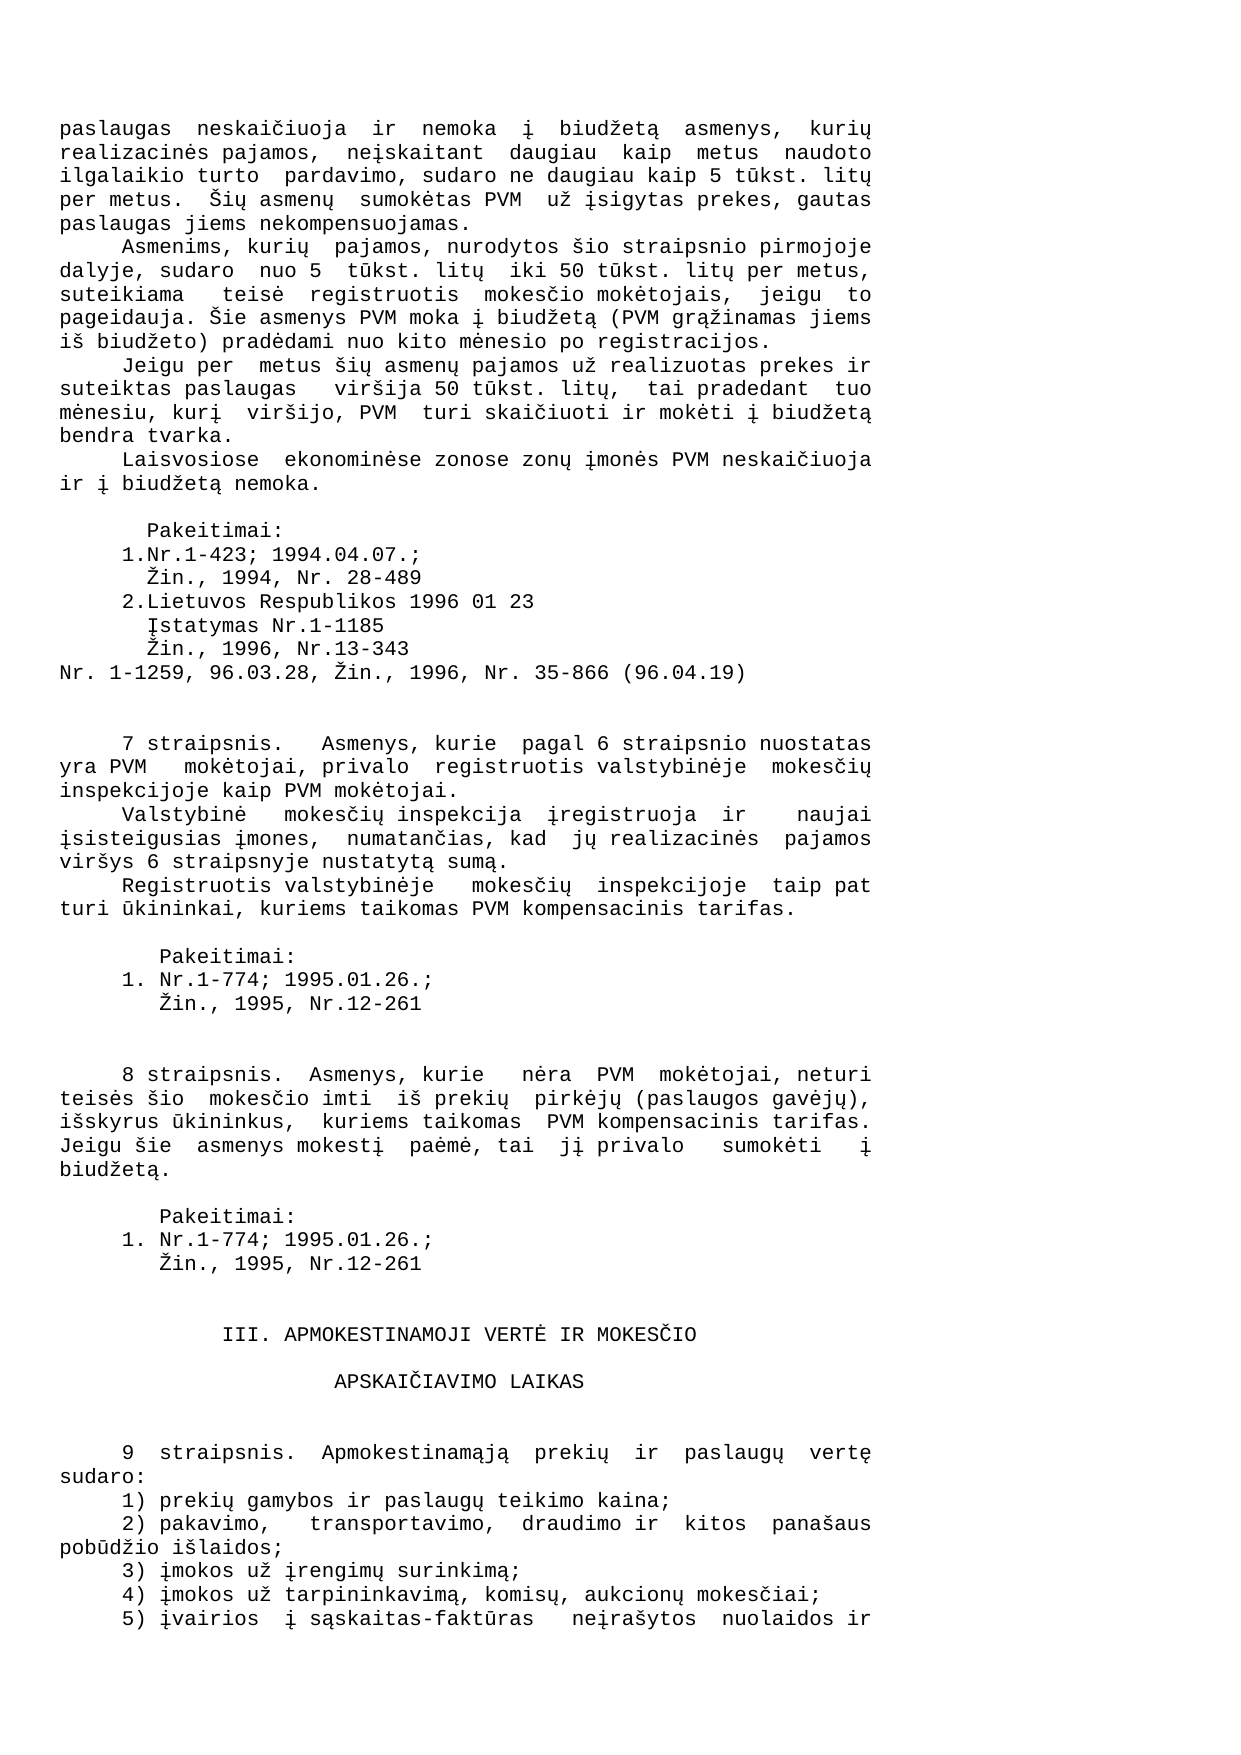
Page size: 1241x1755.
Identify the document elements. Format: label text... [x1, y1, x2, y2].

text Pakeitimai: [59, 946, 1122, 969]
text teisės šio mokesčio imti iš prekių pirkėjų (paslaugos gavėjų), [59, 1088, 1122, 1111]
text viršys 6 straipsnyje nustatytą sumą. [59, 851, 1122, 875]
text Pakeitimai: [59, 520, 1122, 544]
text 5) įvairios į sąskaitas-faktūras neįrašytos nuolaidos ir [59, 1608, 1122, 1631]
text per metus. Šių asmenų sumokėtas PVM už įsigytas prekes, gautas [59, 189, 1122, 213]
text III. APMOKESTINAMOJI VERTĖ IR MOKESČIO [59, 1324, 1122, 1348]
text Žin., 1994, Nr. 28-489 [59, 567, 1122, 591]
text 8 straipsnis. Asmenys, kurie nėra PVM mokėtojai, neturi [59, 1064, 1122, 1088]
text bendra tvarka. [59, 426, 1122, 449]
text 1. Nr.1-774; 1995.01.26.; [59, 1229, 1122, 1253]
text Jeigu šie asmenys mokestį paėmė, tai jį privalo sumokėti į [59, 1135, 1122, 1158]
text inspekcijoje kaip PVM mokėtojai. [59, 780, 1122, 804]
text Žin., 1996, Nr.13-343 [59, 638, 1122, 662]
text 1.Nr.1-423; 1994.04.07.; [59, 544, 1122, 567]
text paslaugas jiems nekompensuojamas. [59, 213, 1122, 236]
text yra PVM mokėtojai, privalo registruotis valstybinėje mokesčių [59, 757, 1122, 780]
text turi ūkininkai, kuriems taikomas PVM kompensacinis tarifas. [59, 898, 1122, 922]
text realizacinės pajamos, neįskaitant daugiau kaip metus naudoto [59, 142, 1122, 165]
text iš biudžeto) pradėdami nuo kito mėnesio po registracijos. [59, 331, 1122, 354]
text dalyje, sudaro nuo 5 tūkst. litų iki 50 tūkst. litų per metus, [59, 260, 1122, 284]
text 1. Nr.1-774; 1995.01.26.; [59, 969, 1122, 993]
text APSKAIČIAVIMO LAIKAS [59, 1371, 1122, 1395]
text pageidauja. Šie asmenys PVM moka į biudžetą (PVM grąžinamas jiems [59, 307, 1122, 331]
text 3) įmokos už įrengimų surinkimą; [59, 1561, 1122, 1584]
text 4) įmokos už tarpininkavimą, komisų, aukcionų mokesčiai; [59, 1584, 1122, 1608]
text biudžetą. [59, 1158, 1122, 1182]
text 2) pakavimo, transportavimo, draudimo ir kitos panašaus [59, 1513, 1122, 1537]
text mėnesiu, kurį viršijo, PVM turi skaičiuoti ir mokėti į biudžetą [59, 402, 1122, 426]
text Nr. 1-1259, 96.03.28, Žin., 1996, Nr. 35-866 (96.04.19) [59, 662, 1122, 686]
text 2.Lietuvos Respublikos 1996 01 23 [59, 591, 1122, 615]
text Valstybinė mokesčių inspekcija įregistruoja ir naujai [59, 804, 1122, 827]
text suteikiama teisė registruotis mokesčio mokėtojais, jeigu to [59, 284, 1122, 307]
text pobūdžio išlaidos; [59, 1537, 1122, 1561]
text Pakeitimai: [59, 1206, 1122, 1229]
text Įstatymas Nr.1-1185 [59, 615, 1122, 638]
text 9 straipsnis. Apmokestinamąją prekių ir paslaugų vertę [59, 1442, 1122, 1466]
text ir į biudžetą nemoka. [59, 473, 1122, 496]
text suteiktas paslaugas viršija 50 tūkst. litų, tai pradedant tuo [59, 378, 1122, 402]
text paslaugas neskaičiuoja ir nemoka į biudžetą asmenys, kurių [59, 118, 1122, 142]
text Registruotis valstybinėje mokesčių inspekcijoje taip pat [59, 875, 1122, 898]
text ilgalaikio turto pardavimo, sudaro ne daugiau kaip 5 tūkst. litų [59, 165, 1122, 189]
text Asmenims, kurių pajamos, nurodytos šio straipsnio pirmojoje [59, 236, 1122, 260]
text Žin., 1995, Nr.12-261 [59, 993, 1122, 1017]
text Laisvosiose ekonominėse zonose zonų įmonės PVM neskaičiuoja [59, 449, 1122, 473]
text sudaro: [59, 1466, 1122, 1489]
text Jeigu per metus šių asmenų pajamos už realizuotas prekes ir [59, 354, 1122, 378]
text Žin., 1995, Nr.12-261 [59, 1253, 1122, 1277]
text įsisteigusias įmones, numatančias, kad jų realizacinės pajamos [59, 827, 1122, 851]
text 1) prekių gamybos ir paslaugų teikimo kaina; [59, 1489, 1122, 1513]
text 7 straipsnis. Asmenys, kurie pagal 6 straipsnio nuostatas [59, 733, 1122, 757]
text išskyrus ūkininkus, kuriems taikomas PVM kompensacinis tarifas. [59, 1111, 1122, 1135]
